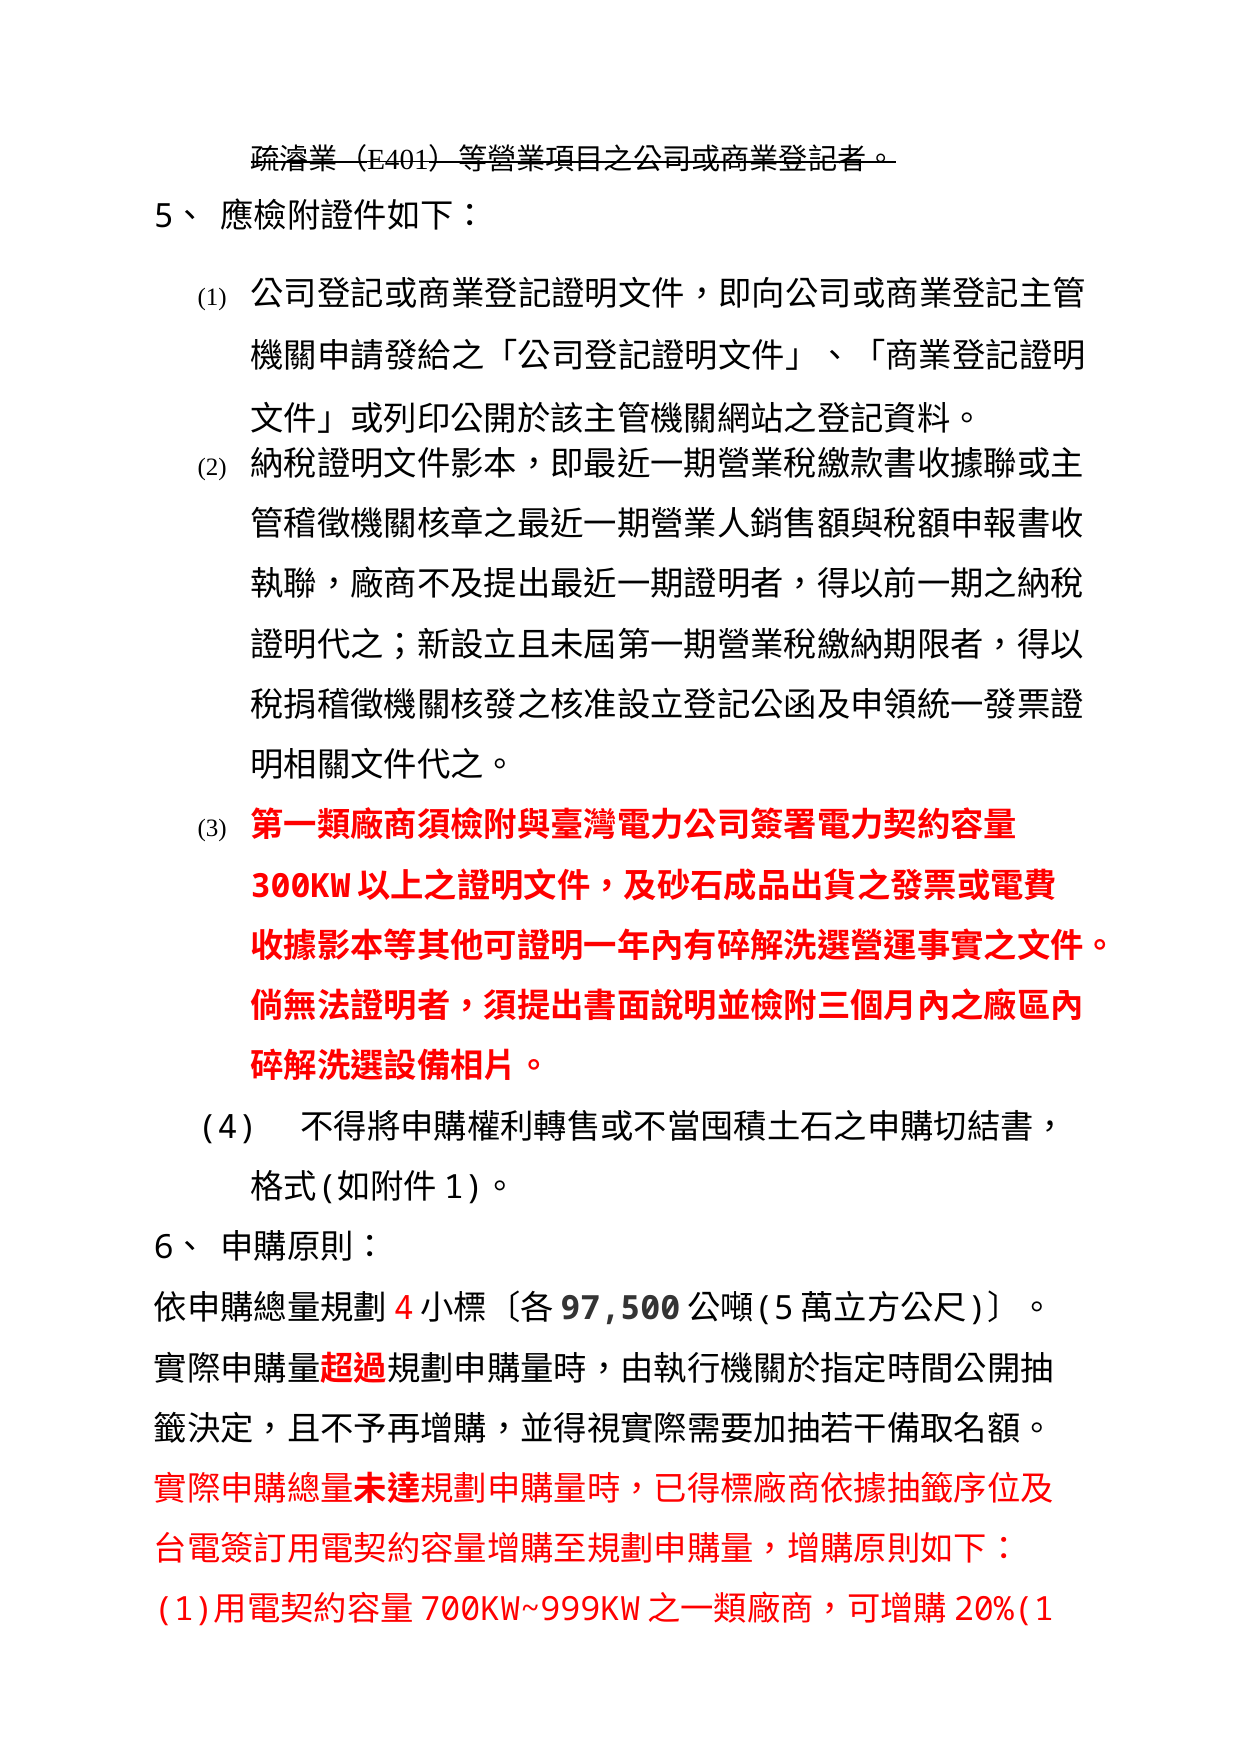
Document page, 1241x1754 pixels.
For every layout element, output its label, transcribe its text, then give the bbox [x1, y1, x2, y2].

text (1)用電契約容量700KW~999KW之一類廠商，可增購20%(1 [153, 1582, 1087, 1631]
text 實際申購量超過規劃申購量時，由執行機關於指定時間公開抽籤決定，且不予再增購，並得視實際需要加抽若干備取名額。 [153, 1341, 1087, 1450]
list 應檢附證件如下： [153, 189, 1087, 237]
text 依申購總量規劃4小標〔各97,500公噸(5萬立方公尺)〕。 [153, 1281, 1087, 1329]
list 申購原則： [153, 1220, 1087, 1269]
list 第一類廠商須檢附與臺灣電力公司簽署電力契約容量300KW以上之證明文件，及砂石成品出貨之發票或電費收據影本等其他可證明一年內有碎解洗選營運事實之文件。倘無法證明者，須提出書面說明並檢附三個月內之廠區內碎解洗選設備相片。 [197, 798, 1087, 1087]
list 納稅證明文件影本，即最近一期營業稅繳款書收據聯或主管稽徵機關核章之最近一期營業人銷售額與稅額申報書收執聯，廠商不及提出最近一期證明者，得以前一期之納稅證明代之；新設立且未屆第一期營業稅繳納期限者，得以稅捐稽徵機關核發之核准設立登記公函及申領統一發票證明相關文件代之。 [197, 437, 1087, 786]
list 疏濬業（E401）等營業項目之公司或商業登記者。 [197, 136, 1087, 178]
text 實際申購總量未達規劃申購量時，已得標廠商依據抽籤序位及台電簽訂用電契約容量增購至規劃申購量，增購原則如下： [153, 1462, 1087, 1570]
list 公司登記或商業登記證明文件，即向公司或商業登記主管機關申請發給之「公司登記證明文件」、「商業登記證明文件」或列印公開於該主管機關網站之登記資料。 [197, 249, 1087, 437]
list 不得將申購權利轉售或不當囤積土石之申購切結書，格式(如附件1)。 [197, 1099, 1087, 1208]
